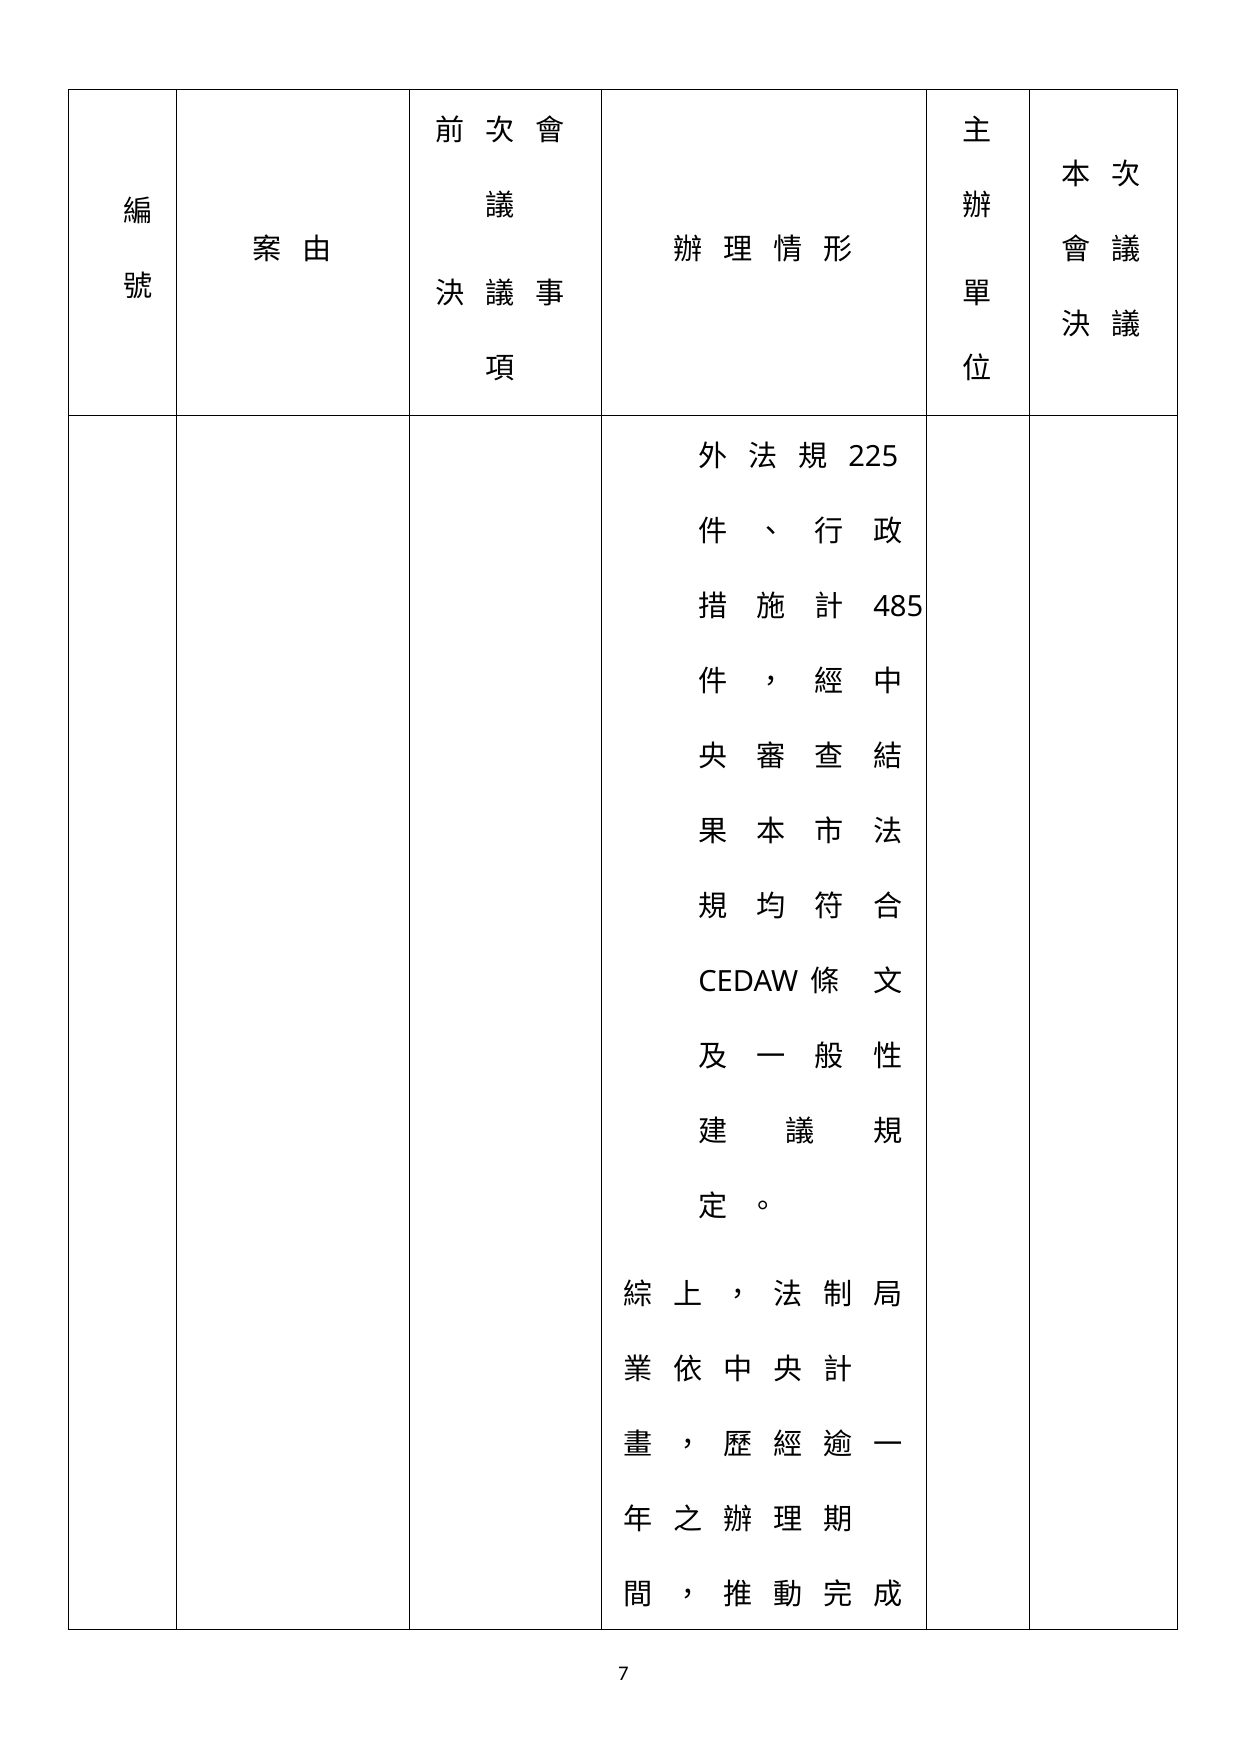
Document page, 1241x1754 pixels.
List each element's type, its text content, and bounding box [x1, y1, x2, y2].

table_header 編號 [69, 90, 176, 415]
table_cell [1030, 416, 1177, 1629]
table_header 前次會議 決議事項 [410, 90, 601, 415]
table_cell [927, 416, 1029, 1629]
table_cell [410, 416, 601, 1629]
table_header 辦理情形 [602, 90, 926, 415]
table_header 主辦 單位 [927, 90, 1029, 415]
table_header 案由 [177, 90, 409, 415]
table_header 本次會議決議 [1030, 90, 1177, 415]
table_cell 法制局 法制局依行政院頒「性別平等大步走－落實消除對婦女一切形式歧視公約計畫」所定執行措施，負責將本府各機關進行法規及行政措施之檢視結果彙整提報本市婦女權益促進委員會後，製作清冊函送行政院性別平等處審查及追蹤管考。 本局自該計畫函頒施行後，即全力推動各機關進行CEDAW法規檢視，自101年9月4日函頒訂定本府推動CEDAW法規及行政措施檢視執行計畫後，歷經長達年餘之辦理，在各機關特別是社會局及婦權會各委員的大力協助下，終於依限完成三階段之檢視，總計完成報送中央審查自治條例62件、自治條例以外法規225件、行政措施計485 件，經中央審查結果本市法規均符合CEDAW條文及一般性建議規定。 綜上，法制局業依中央計畫，歷經逾一年之辦理期間，推動完成相關檢視，且三階段之辦理進度均居各中央單位及地方政府領先之列，圓滿達成任務，建請解除列管。 人事處 查本府民國102年訓練實施計畫,為使本府同仁執行政策活動時，能以性別平權為核心，並檢討政策、立法與資源適當配置，以落實性別平等，本（102）年度共辦理2期消除對婦女一切形式歧視公約相關研習班，辦理情形如下： 一、本（102）年5月29日下午1時30分至4時30分，假本府公務人力訓練中心（以下簡稱公訓中心）9樓電化教室舉辦，由行政院性別平等會黃委員瑞汝主講CEDAW與施行法，調訓對象為性別聯絡人及主管人員（含機關首長），計60人參加。 二、本（102）年7月25日下午1時30分至4時30分，假本府公訓中心9樓電化教室舉辦，由行政院性別平等會黃委員瑞汝主講CEDAW與施行法，調訓對象為辦理婦權會業務聯絡窗口人員及主管人員，計77人參加。 社會局 依據臺中市婦女權益促進委員會第二屆第一次臨時會議決議，授權婦權會外聘委員組成CEDAW法規檢視小組，小組檢視完畢後送婦權會議追認。本局業於102年7月9-12日由本委員會外聘委員分四組審核本府各局處行政措施共計485案(請參考本會議手冊第104-117頁) [602, 416, 926, 1629]
table_cell [69, 416, 176, 1629]
table_cell [177, 416, 409, 1629]
